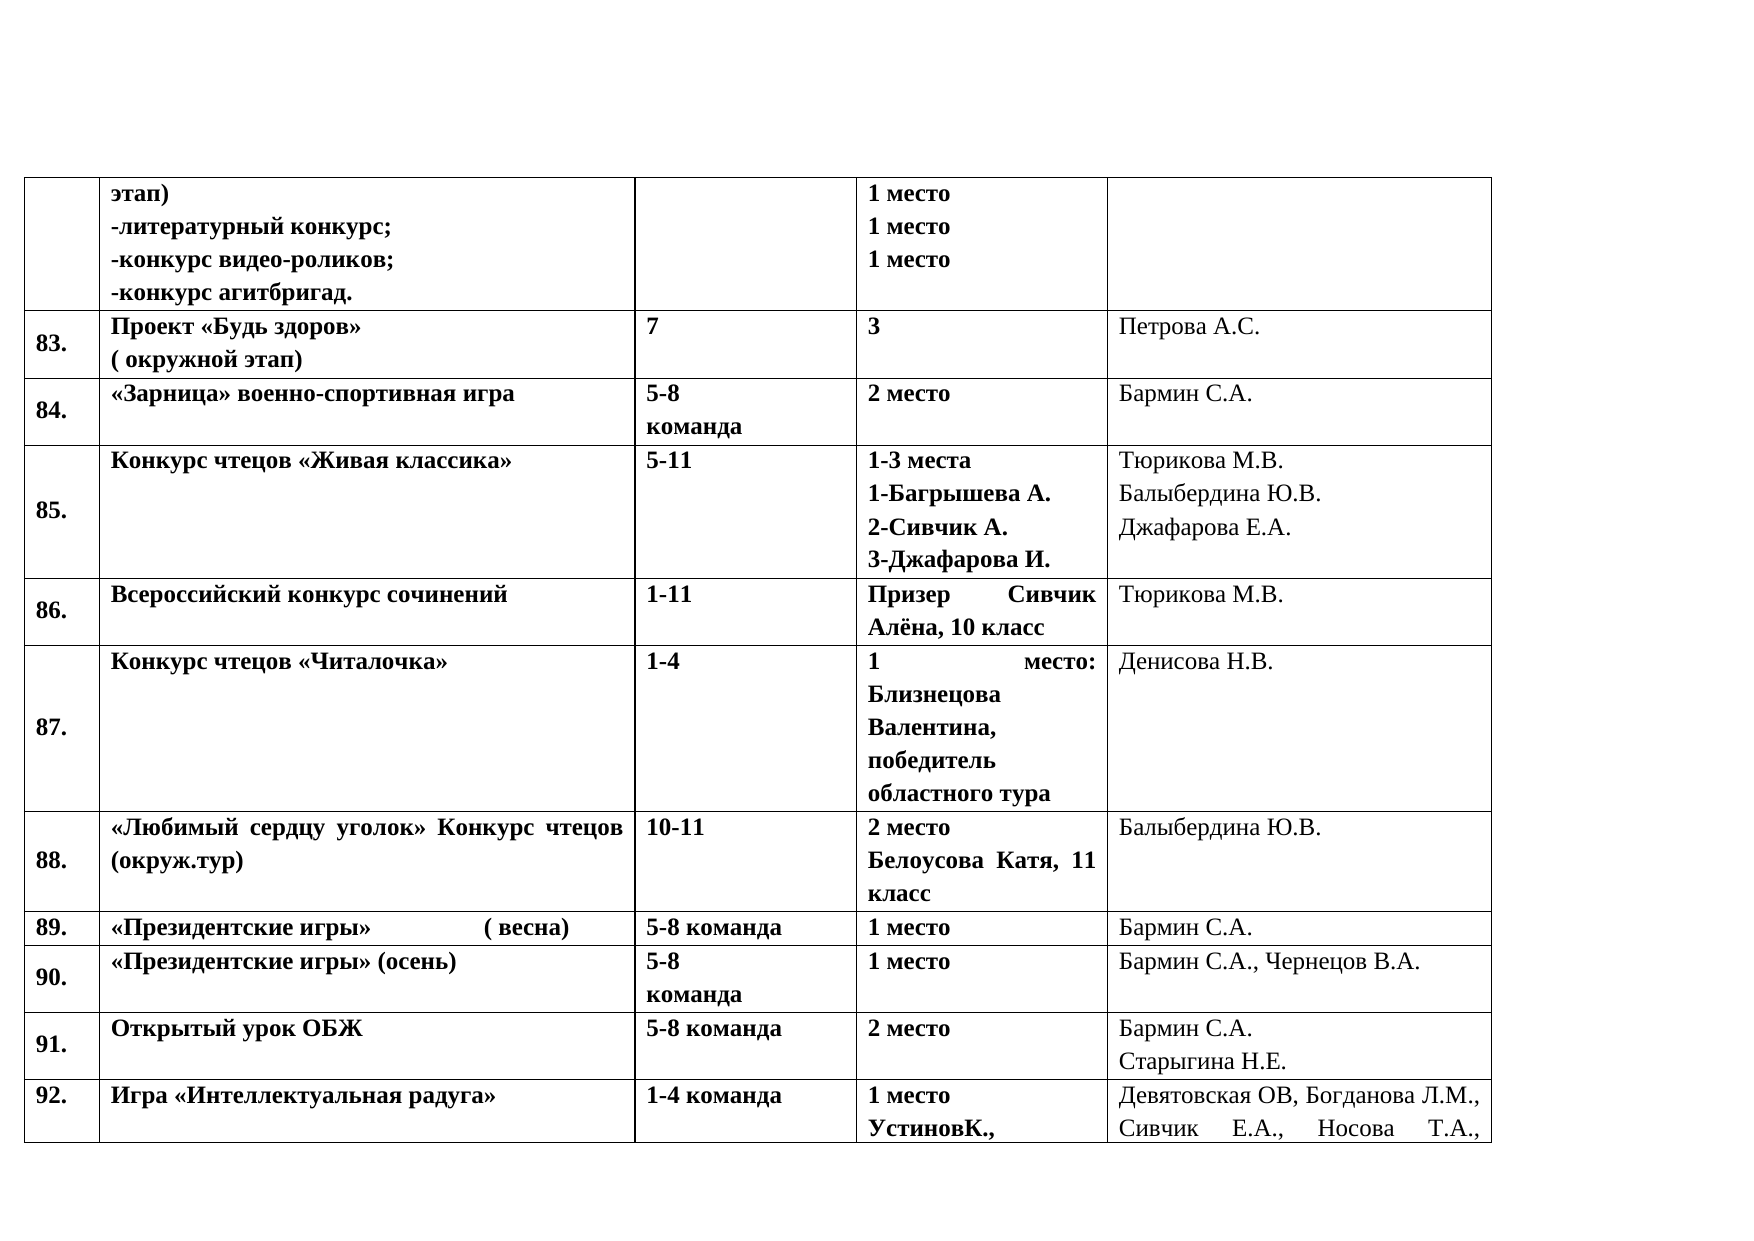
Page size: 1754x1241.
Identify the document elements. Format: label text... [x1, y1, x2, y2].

table_cell 5-8 команда [636, 1013, 856, 1079]
table_cell Конкурс чтецов «Читалочка» [100, 646, 634, 811]
table_cell 5-8 команда [636, 946, 856, 1012]
table_cell 5-11 [636, 446, 856, 578]
table_cell «Президентские игры» (осень) [100, 946, 634, 1012]
table_cell [25, 646, 99, 811]
table_cell Всероссийский конкурс сочинений [100, 579, 634, 645]
table_cell [25, 946, 99, 1012]
table_cell 2 место [857, 379, 1107, 444]
table_cell 1 место УстиновК., [857, 1080, 1107, 1142]
table_cell Бармин С.А. [1108, 912, 1491, 945]
table_cell 5-8 команда [636, 379, 856, 444]
table_cell 5-8 команда [636, 912, 856, 945]
table_cell 1 место [857, 946, 1107, 1012]
table_cell 1-4 команда [636, 1080, 856, 1142]
table_cell 1-4 [636, 646, 856, 811]
table_cell [25, 912, 99, 945]
table_cell 2 место Белоусова Катя, 11 класс [857, 812, 1107, 911]
table_cell «Любимый сердцу уголок» Конкурс чтецов (окруж.тур) [100, 812, 634, 911]
table_cell «Зарница» военно-спортивная игра [100, 379, 634, 444]
table_cell Тюрикова М.В. Балыбердина Ю.В. Джафарова Е.А. [1108, 446, 1491, 578]
table_cell [25, 379, 99, 444]
table_cell Тюрикова М.В. [1108, 579, 1491, 645]
table_cell Игра «Интеллектуальная радуга» [100, 1080, 634, 1142]
table_cell [25, 1080, 99, 1142]
table_cell 1-11 [636, 579, 856, 645]
table_cell 1 место: Близнецова Валентина, победитель областного тура [857, 646, 1107, 811]
table_cell [25, 812, 99, 911]
table_cell Балыбердина Ю.В. [1108, 812, 1491, 911]
table_cell 1-3 места 1-Багрышева А. 2-Сивчик А. 3-Джафарова И. [857, 446, 1107, 578]
table_cell Девятовская ОВ, Богданова Л.М., Сивчик Е.А., Носова Т.А., [1108, 1080, 1491, 1142]
table_cell Бармин С.А., Чернецов В.А. [1108, 946, 1491, 1012]
table_cell [25, 1013, 99, 1079]
table_cell Петрова А.С. [1108, 311, 1491, 377]
table_cell Бармин С.А. Старыгина Н.Е. [1108, 1013, 1491, 1079]
table_cell Конкурс чтецов «Живая классика» [100, 446, 634, 578]
table_cell этап) -литературный конкурс; -конкурс видео-роликов; -конкурс агитбригад. [100, 178, 634, 310]
table_cell [1108, 178, 1491, 310]
table_cell «Президентские игры» ( весна) [100, 912, 634, 945]
table_cell 1 место 1 место 1 место [857, 178, 1107, 310]
table_cell [636, 178, 856, 310]
table_cell [25, 311, 99, 377]
table_cell Бармин С.А. [1108, 379, 1491, 444]
table_cell 7 [636, 311, 856, 377]
table_cell Проект «Будь здоров» ( окружной этап) [100, 311, 634, 377]
table_cell 3 [857, 311, 1107, 377]
table_cell 2 место [857, 1013, 1107, 1079]
table_cell Открытый урок ОБЖ [100, 1013, 634, 1079]
table_cell 1 место [857, 912, 1107, 945]
table_cell Денисова Н.В. [1108, 646, 1491, 811]
table_cell [25, 446, 99, 578]
table_cell Призер Сивчик Алёна, 10 класс [857, 579, 1107, 645]
table_cell 10-11 [636, 812, 856, 911]
table_cell [25, 178, 99, 310]
table_cell [25, 579, 99, 645]
